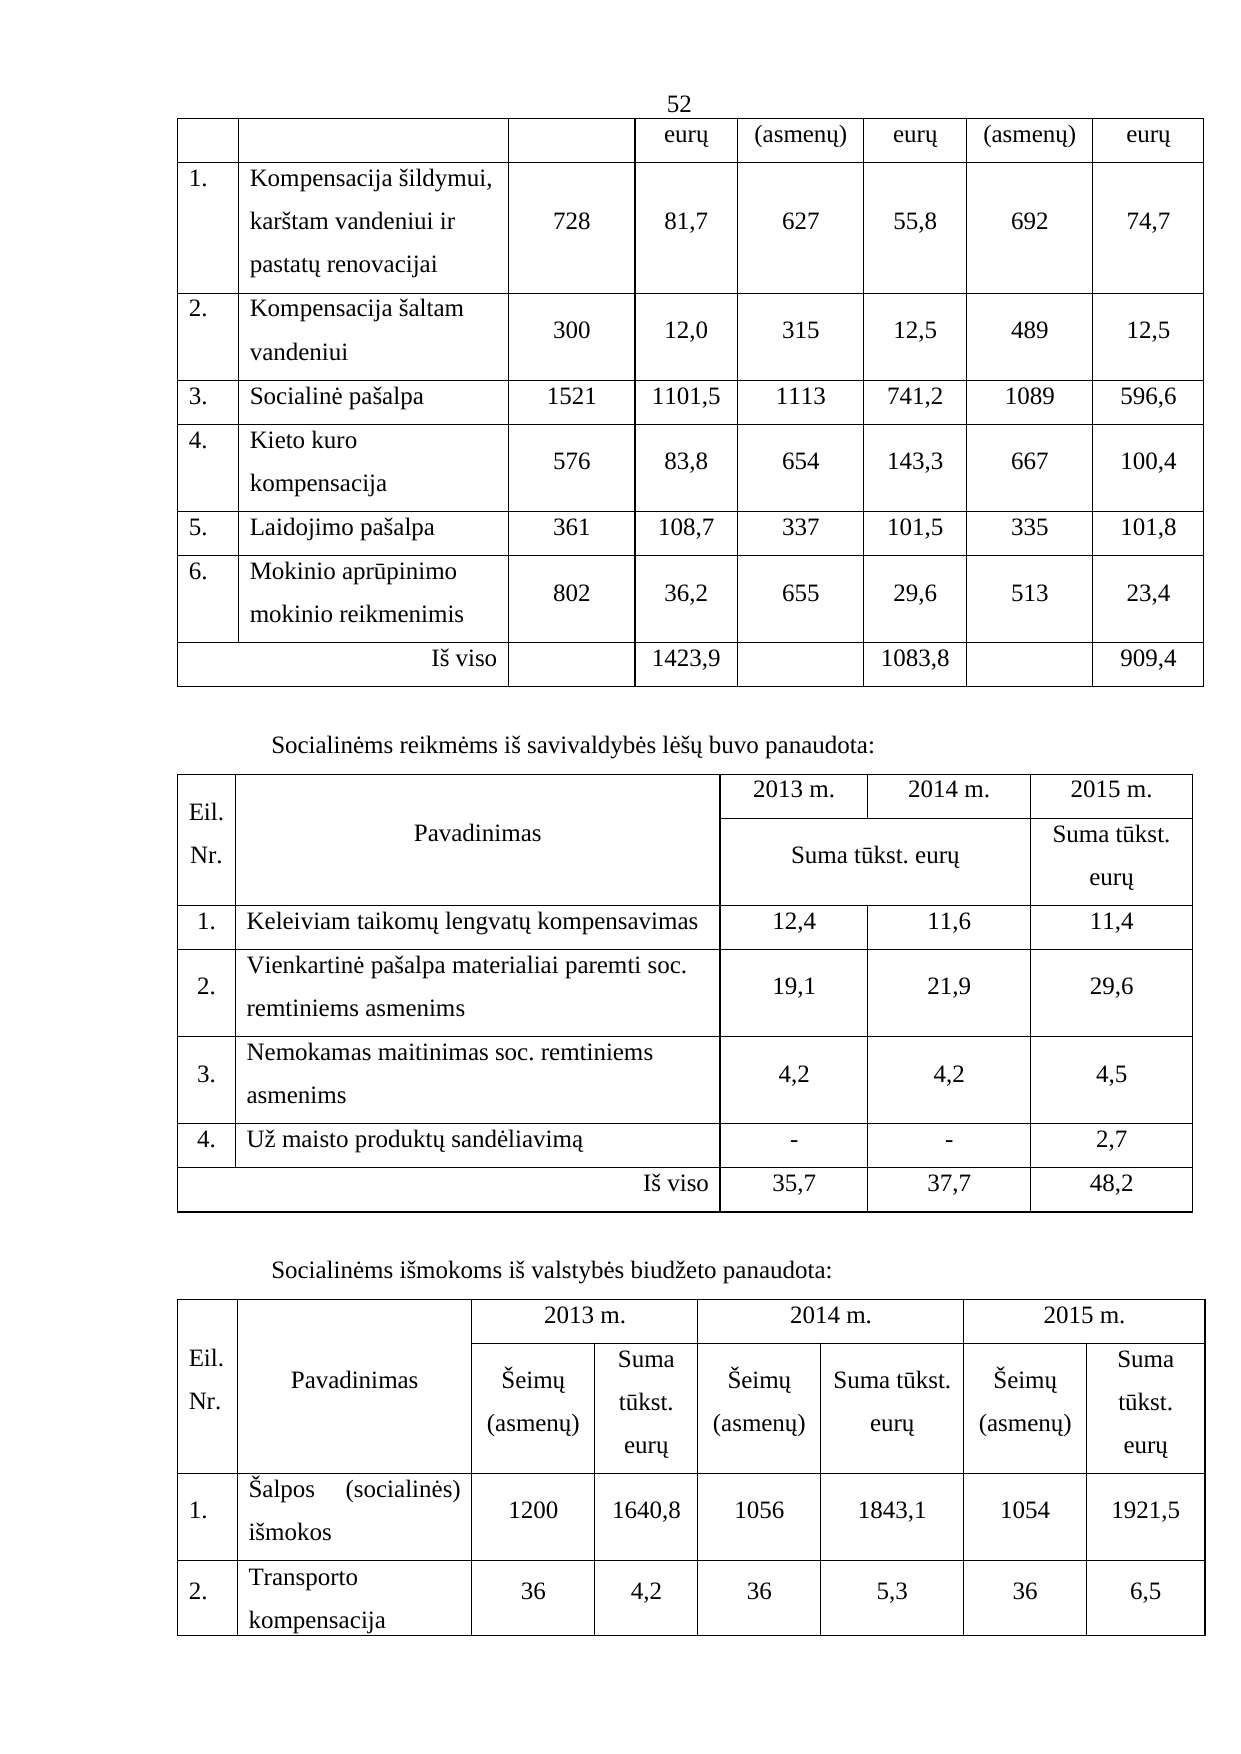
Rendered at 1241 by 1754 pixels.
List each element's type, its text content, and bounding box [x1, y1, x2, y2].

table_cell [967, 643, 1092, 686]
table_cell 83,8 [636, 425, 737, 511]
table_cell - [721, 1124, 867, 1167]
table_cell Iš viso [178, 643, 508, 686]
table_cell 1423,9 [636, 643, 737, 686]
table_cell 692 [967, 163, 1092, 292]
table_cell 55,8 [864, 163, 966, 292]
table_cell [509, 643, 634, 686]
table_cell 12,0 [636, 294, 737, 380]
table_cell Laidojimo pašalpa [239, 512, 508, 555]
table_header [239, 119, 508, 162]
table_cell 576 [509, 425, 634, 511]
table_cell 101,5 [864, 512, 966, 555]
table_cell 489 [967, 294, 1092, 380]
table_cell 1101,5 [636, 381, 737, 424]
table_cell 513 [967, 556, 1092, 642]
table_cell 2. [178, 294, 238, 380]
table_cell 74,7 [1093, 163, 1203, 292]
table_cell Kompensacija šildymui, karštam vandeniui ir pastatų renovacijai [239, 163, 508, 292]
table_cell 108,7 [636, 512, 737, 555]
table_header 2015 m. [1031, 775, 1192, 818]
table_cell 1921,5 [1087, 1474, 1204, 1560]
table_header 2014 m. [698, 1300, 963, 1343]
table_cell - [868, 1124, 1030, 1167]
table_cell 335 [967, 512, 1092, 555]
table_cell 21,9 [868, 950, 1030, 1036]
table_cell 315 [738, 294, 863, 380]
table_cell 1. [178, 1474, 237, 1560]
table_cell 12,5 [1093, 294, 1203, 380]
table_cell 361 [509, 512, 634, 555]
table_cell Kieto kuro kompensacija [239, 425, 508, 511]
table_header Pavadinimas [238, 1300, 471, 1473]
table_cell 101,8 [1093, 512, 1203, 555]
table_header Eil. Nr. [178, 775, 235, 905]
table_cell Šeimų (asmenų) [698, 1344, 820, 1473]
table_header Eil. Nr. [178, 1300, 237, 1473]
table_cell 143,3 [864, 425, 966, 511]
table_cell [738, 643, 863, 686]
table_cell 654 [738, 425, 863, 511]
table_cell Šalpos (socialinės) išmokos [238, 1474, 471, 1560]
table_cell 596,6 [1093, 381, 1203, 424]
table_cell 35,7 [721, 1168, 867, 1211]
table_cell Už maisto produktų sandėliavimą [236, 1124, 719, 1167]
table_cell 2,7 [1031, 1124, 1192, 1167]
table_cell 1083,8 [864, 643, 966, 686]
text Socialinėms reikmėms iš savivaldybės lėšų buvo panaudota: [177, 730, 1181, 759]
table_cell (asmenų) [738, 119, 863, 162]
table_cell 6. [178, 556, 238, 642]
table_cell 1200 [472, 1474, 594, 1560]
table_header 2015 m. [964, 1300, 1204, 1343]
table_cell 3. [178, 381, 238, 424]
table_cell 4,2 [595, 1561, 697, 1635]
table_cell 4,2 [721, 1037, 867, 1123]
table_cell Transporto kompensacija [238, 1561, 471, 1635]
table_cell Suma tūkst. eurų [1031, 819, 1192, 905]
table_cell [509, 119, 634, 162]
table_cell Šeimų (asmenų) [472, 1344, 594, 1473]
table_cell 1640,8 [595, 1474, 697, 1560]
table_cell Šeimų (asmenų) [964, 1344, 1086, 1473]
table_cell Keleiviam taikomų lengvatų kompensavimas [236, 906, 719, 949]
table_cell 1056 [698, 1474, 820, 1560]
table_cell 36,2 [636, 556, 737, 642]
table_cell 1. [178, 906, 235, 949]
table_cell Vienkartinė pašalpa materialiai paremti soc. remtiniems asmenims [236, 950, 719, 1036]
table_cell 1521 [509, 381, 634, 424]
table_cell 728 [509, 163, 634, 292]
table_cell 29,6 [864, 556, 966, 642]
table_cell 37,7 [868, 1168, 1030, 1211]
table_cell 36 [472, 1561, 594, 1635]
table_header 2013 m. [472, 1300, 697, 1343]
table_header Pavadinimas [236, 775, 719, 905]
table_cell Kompensacija šaltam vandeniui [239, 294, 508, 380]
table_cell Iš viso [178, 1168, 719, 1211]
table_cell Mokinio aprūpinimo mokinio reikmenimis [239, 556, 508, 642]
table_cell 5. [178, 512, 238, 555]
table_cell eurų [636, 119, 737, 162]
table_cell 100,4 [1093, 425, 1203, 511]
table_cell 1054 [964, 1474, 1086, 1560]
table_cell Socialinė pašalpa [239, 381, 508, 424]
table_cell 1843,1 [821, 1474, 963, 1560]
table_cell Suma tūkst. eurų [1087, 1344, 1204, 1473]
table_header [178, 119, 238, 162]
table_cell 12,4 [721, 906, 867, 949]
table_cell 36 [964, 1561, 1086, 1635]
table_cell 2. [178, 1561, 237, 1635]
table_cell eurų [1093, 119, 1203, 162]
table_cell 29,6 [1031, 950, 1192, 1036]
table_cell 337 [738, 512, 863, 555]
table_cell 4. [178, 425, 238, 511]
table_cell 36 [698, 1561, 820, 1635]
table_cell 11,6 [868, 906, 1030, 949]
table_cell 667 [967, 425, 1092, 511]
table_cell 1089 [967, 381, 1092, 424]
table_cell 300 [509, 294, 634, 380]
table_cell eurų [864, 119, 966, 162]
table_cell 6,5 [1087, 1561, 1204, 1635]
table_cell 802 [509, 556, 634, 642]
table_cell 1. [178, 163, 238, 292]
table_cell 1113 [738, 381, 863, 424]
table_cell 23,4 [1093, 556, 1203, 642]
table_cell 4,2 [868, 1037, 1030, 1123]
table_cell 19,1 [721, 950, 867, 1036]
table_cell 81,7 [636, 163, 737, 292]
table_cell Suma tūkst. eurų [595, 1344, 697, 1473]
table_cell 4. [178, 1124, 235, 1167]
table_cell 909,4 [1093, 643, 1203, 686]
table_cell 655 [738, 556, 863, 642]
table_cell Suma tūkst. eurų [821, 1344, 963, 1473]
table_cell Suma tūkst. eurų [721, 819, 1030, 905]
table_cell 11,4 [1031, 906, 1192, 949]
table_header 2014 m. [868, 775, 1030, 818]
table_header 2013 m. [721, 775, 867, 818]
table_cell 12,5 [864, 294, 966, 380]
table_cell 48,2 [1031, 1168, 1192, 1211]
table_cell Nemokamas maitinimas soc. remtiniems asmenims [236, 1037, 719, 1123]
table_cell 5,3 [821, 1561, 963, 1635]
table_cell 627 [738, 163, 863, 292]
table_cell 741,2 [864, 381, 966, 424]
text Socialinėms išmokoms iš valstybės biudžeto panaudota: [177, 1256, 1181, 1284]
table_cell 2. [178, 950, 235, 1036]
table_cell (asmenų) [967, 119, 1092, 162]
table_cell 4,5 [1031, 1037, 1192, 1123]
table_cell 3. [178, 1037, 235, 1123]
